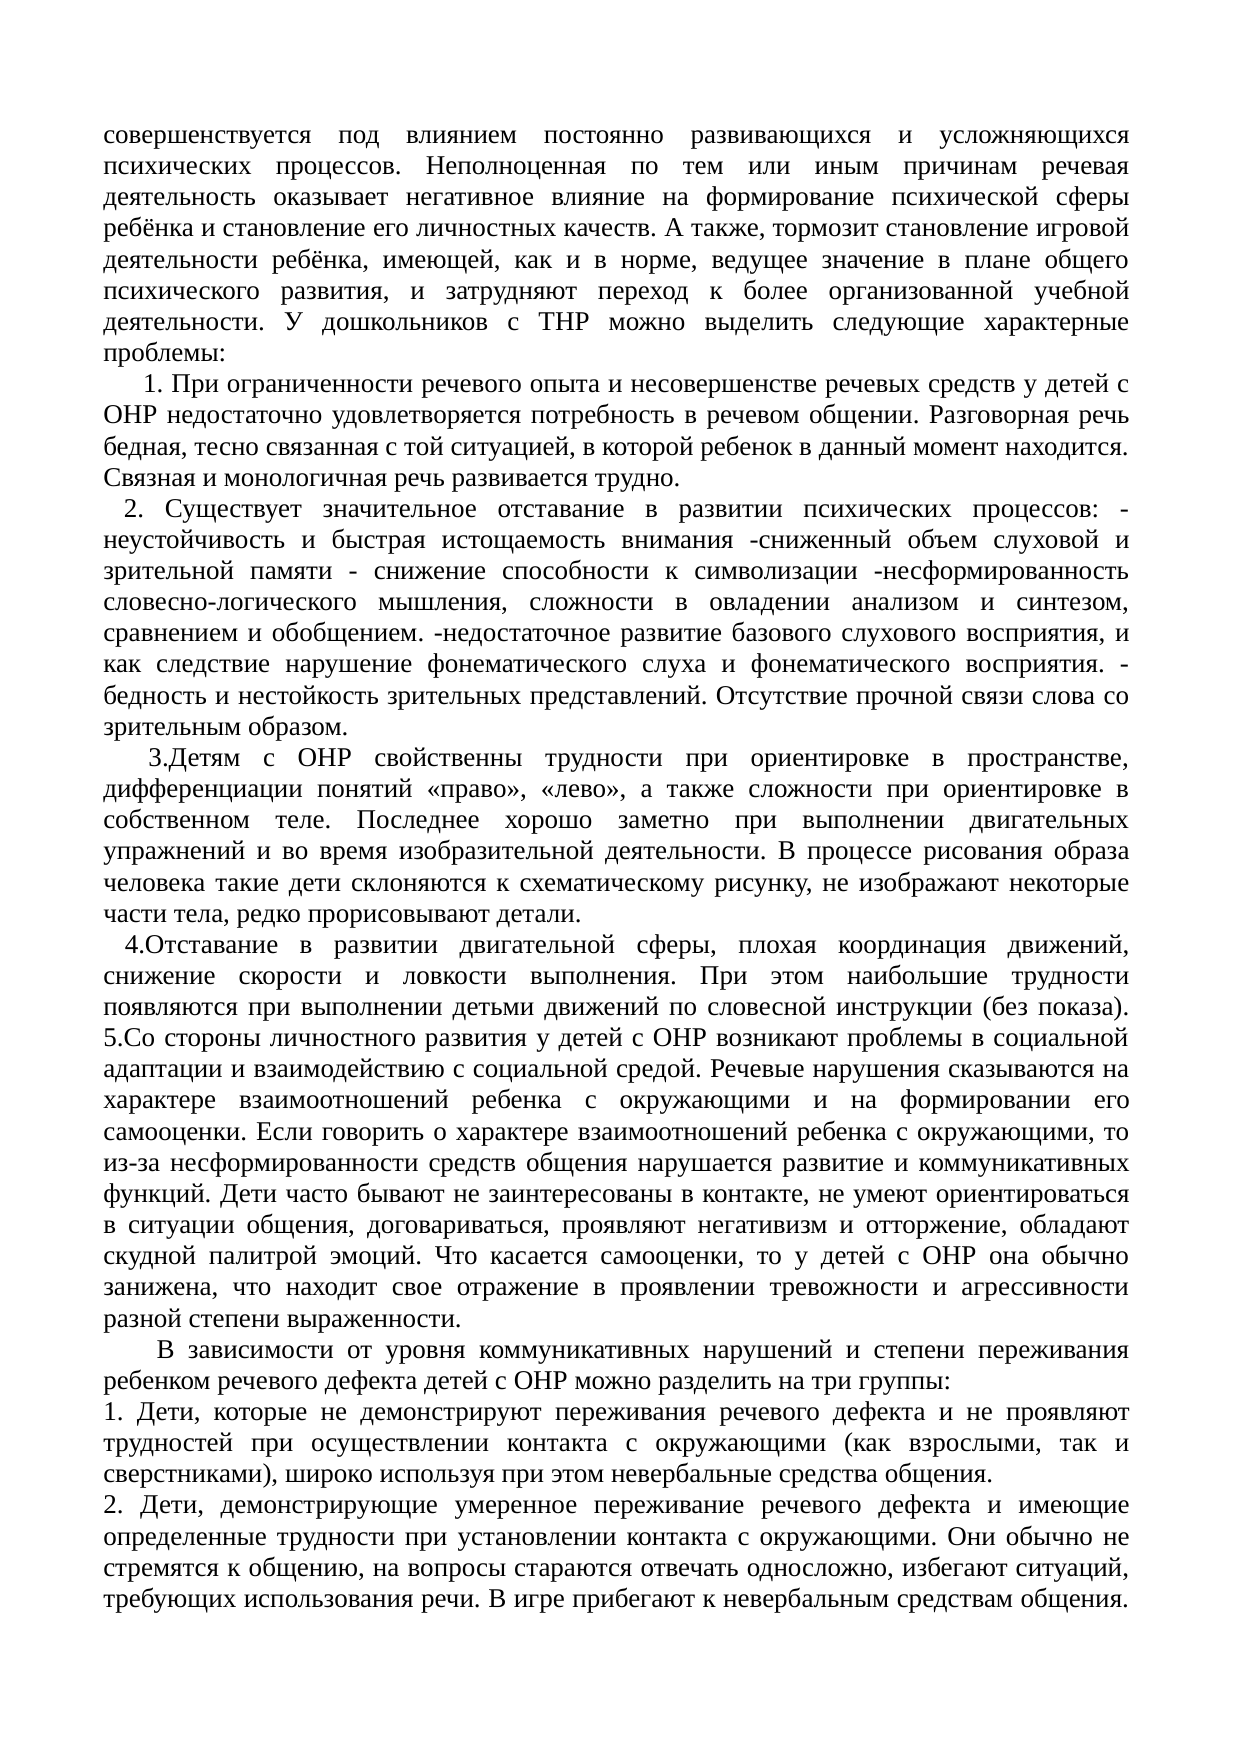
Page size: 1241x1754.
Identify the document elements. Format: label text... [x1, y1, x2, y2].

list В зависимости от уровня коммуникативных нарушений и степени переживания ребенком речевого дефекта детей с ОНР можно разделить на три группы: [103, 1333, 1131, 1395]
list 1. При ограниченности речевого опыта и несовершенстве речевых средств у детей с ОНР недостаточно удовлетворяется потребность в речевом общении. Разговорная речь бедная, тесно связанная с той ситуацией, в которой ребенок в данный момент находится. Связная и монологичная речь развивается трудно. [103, 367, 1131, 492]
list 3.Детям с ОНР свойственны трудности при ориентировке в пространстве, дифференциации понятий «право», «лево», а также сложности при ориентировке в собственном теле. Последнее хорошо заметно при выполнении двигательных упражнений и во время изобразительной деятельности. В процессе рисования образа человека такие дети склоняются к схематическому рисунку, не изображают некоторые части тела, редко прорисовывают детали. [103, 741, 1131, 928]
list совершенствуется под влиянием постоянно развивающихся и усложняющихся психических процессов. Неполноценная по тем или иным причинам речевая деятельность оказывает негативное влияние на формирование психической сферы ребёнка и становление его личностных качеств. А также, тормозит становление игровой деятельности ребёнка, имеющей, как и в норме, ведущее значение в плане общего психического развития, и затрудняют переход к более организованной учебной деятельности. У дошкольников с ТНР можно выделить следующие характерные проблемы: [103, 118, 1131, 367]
list 2. Дети, демонстрирующие умеренное переживание речевого дефекта и имеющие определенные трудности при установлении контакта с окружающими. Они обычно не стремятся к общению, на вопросы стараются отвечать односложно, избегают ситуаций, требующих использования речи. В игре прибегают к невербальным средствам общения. [103, 1488, 1131, 1613]
list 1. Дети, которые не демонстрируют переживания речевого дефекта и не проявляют трудностей при осуществлении контакта с окружающими (как взрослыми, так и сверстниками), широко используя при этом невербальные средства общения. [103, 1395, 1131, 1488]
list 4.Отставание в развитии двигательной сферы, плохая координация движений, снижение скорости и ловкости выполнения. При этом наибольшие трудности появляются при выполнении детьми движений по словесной инструкции (без показа). 5.Со стороны личностного развития у детей с ОНР возникают проблемы в социальной адаптации и взаимодействию с социальной средой. Речевые нарушения сказываются на характере взаимоотношений ребенка с окружающими и на формировании его самооценки. Если говорить о характере взаимоотношений ребенка с окружающими, то из-за несформированности средств общения нарушается развитие и коммуникативных функций. Дети часто бывают не заинтересованы в контакте, не умеют ориентироваться в ситуации общения, договариваться, проявляют негативизм и отторжение, обладают скудной палитрой эмоций. Что касается самооценки, то у детей с ОНР она обычно занижена, что находит свое отражение в проявлении тревожности и агрессивности разной степени выраженности. [103, 928, 1131, 1333]
list 2. Существует значительное отставание в развитии психических процессов: -неустойчивость и быстрая истощаемость внимания -сниженный объем слуховой и зрительной памяти - снижение способности к символизации -несформированность словесно-логического мышления, сложности в овладении анализом и синтезом, сравнением и обобщением. -недостаточное развитие базового слухового восприятия, и как следствие нарушение фонематического слуха и фонематического восприятия. -бедность и нестойкость зрительных представлений. Отсутствие прочной связи слова со зрительным образом. [103, 492, 1131, 741]
